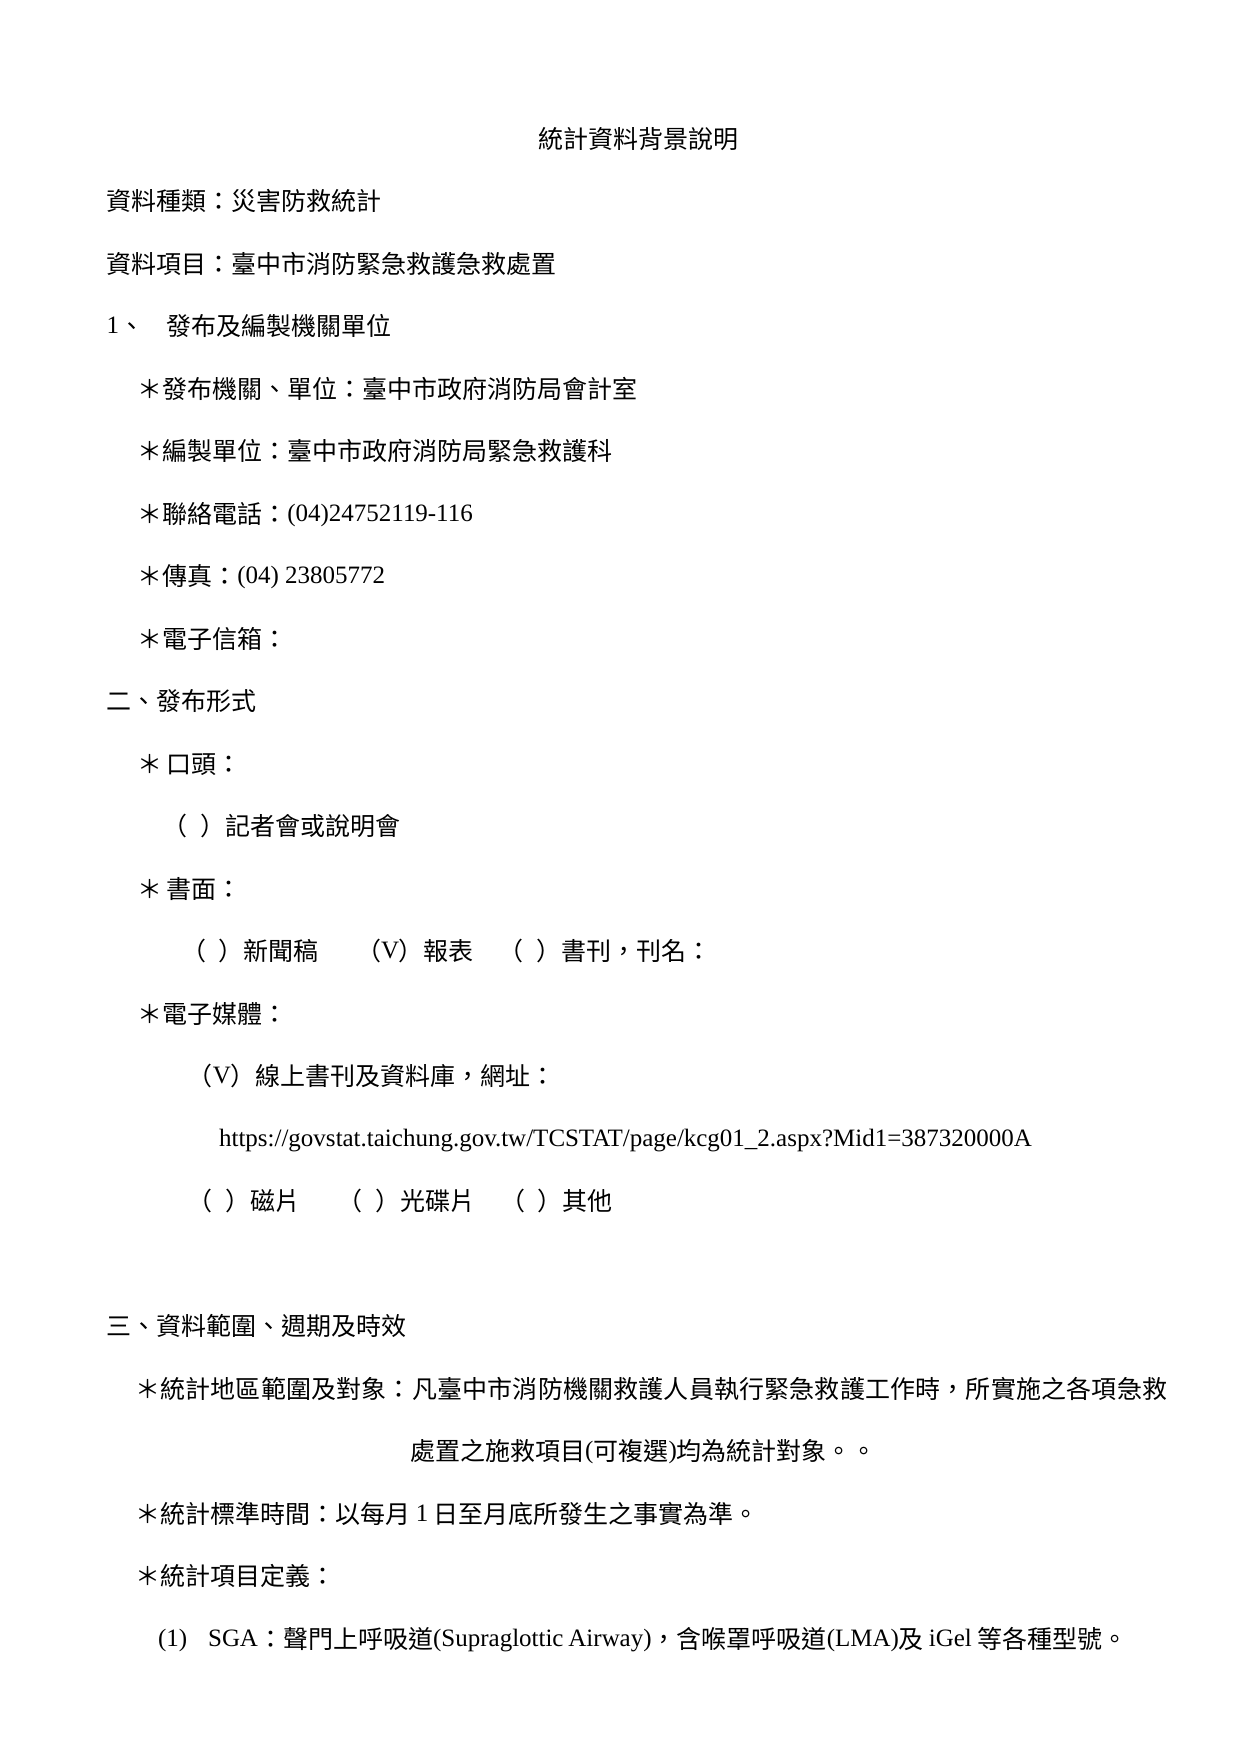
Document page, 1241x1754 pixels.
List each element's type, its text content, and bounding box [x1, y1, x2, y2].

text ＊電子媒體： [137, 971, 1169, 1033]
text 資料種類：災害防救統計 [106, 158, 1169, 221]
text ＊編製單位：臺中市政府消防局緊急救護科 [137, 408, 1169, 471]
text ＊聯絡電話：(04)24752119-116 [137, 471, 1169, 533]
list 口頭： [137, 721, 1169, 783]
text （ ）新聞稿 （V）報表 （ ）書刊，刊名： [137, 908, 1169, 971]
text ＊發布機關、單位：臺中市政府消防局會計室 [137, 346, 1169, 408]
text ＊統計地區範圍及對象：凡臺中市消防機關救護人員執行緊急救護工作時，所實施之各項急救處置之施救項目(可複選)均為統計對象。。 [135, 1346, 1169, 1471]
text （ ）磁片 （ ）光碟片 （ ）其他 [106, 1158, 1203, 1221]
list 書面： [137, 846, 1169, 908]
text 三、資料範圍、週期及時效 [106, 1283, 1169, 1346]
list 發布及編製機關單位 [106, 283, 1169, 346]
text https://govstat.taichung.gov.tw/TCSTAT/page/kcg01_2.aspx?Mid1=387320000A [106, 1096, 1203, 1158]
text 二、發布形式 [106, 658, 1169, 721]
text ＊電子信箱： [137, 596, 1169, 658]
list SGA：聲門上呼吸道(Supraglottic Airway)，含喉罩呼吸道(LMA)及iGel等各種型號。 [158, 1596, 1169, 1658]
text ＊統計標準時間：以每月1日至月底所發生之事實為準。 [106, 1471, 1169, 1533]
text 資料項目：臺中市消防緊急救護急救處置 [106, 221, 1169, 283]
text 統計資料背景說明 [106, 96, 1169, 158]
text （ ）記者會或說明會 [106, 783, 1169, 846]
text ＊統計項目定義： [106, 1533, 1169, 1596]
text ＊傳真：(04) 23805772 [137, 533, 1169, 596]
text （V）線上書刊及資料庫，網址： [106, 1033, 1203, 1096]
